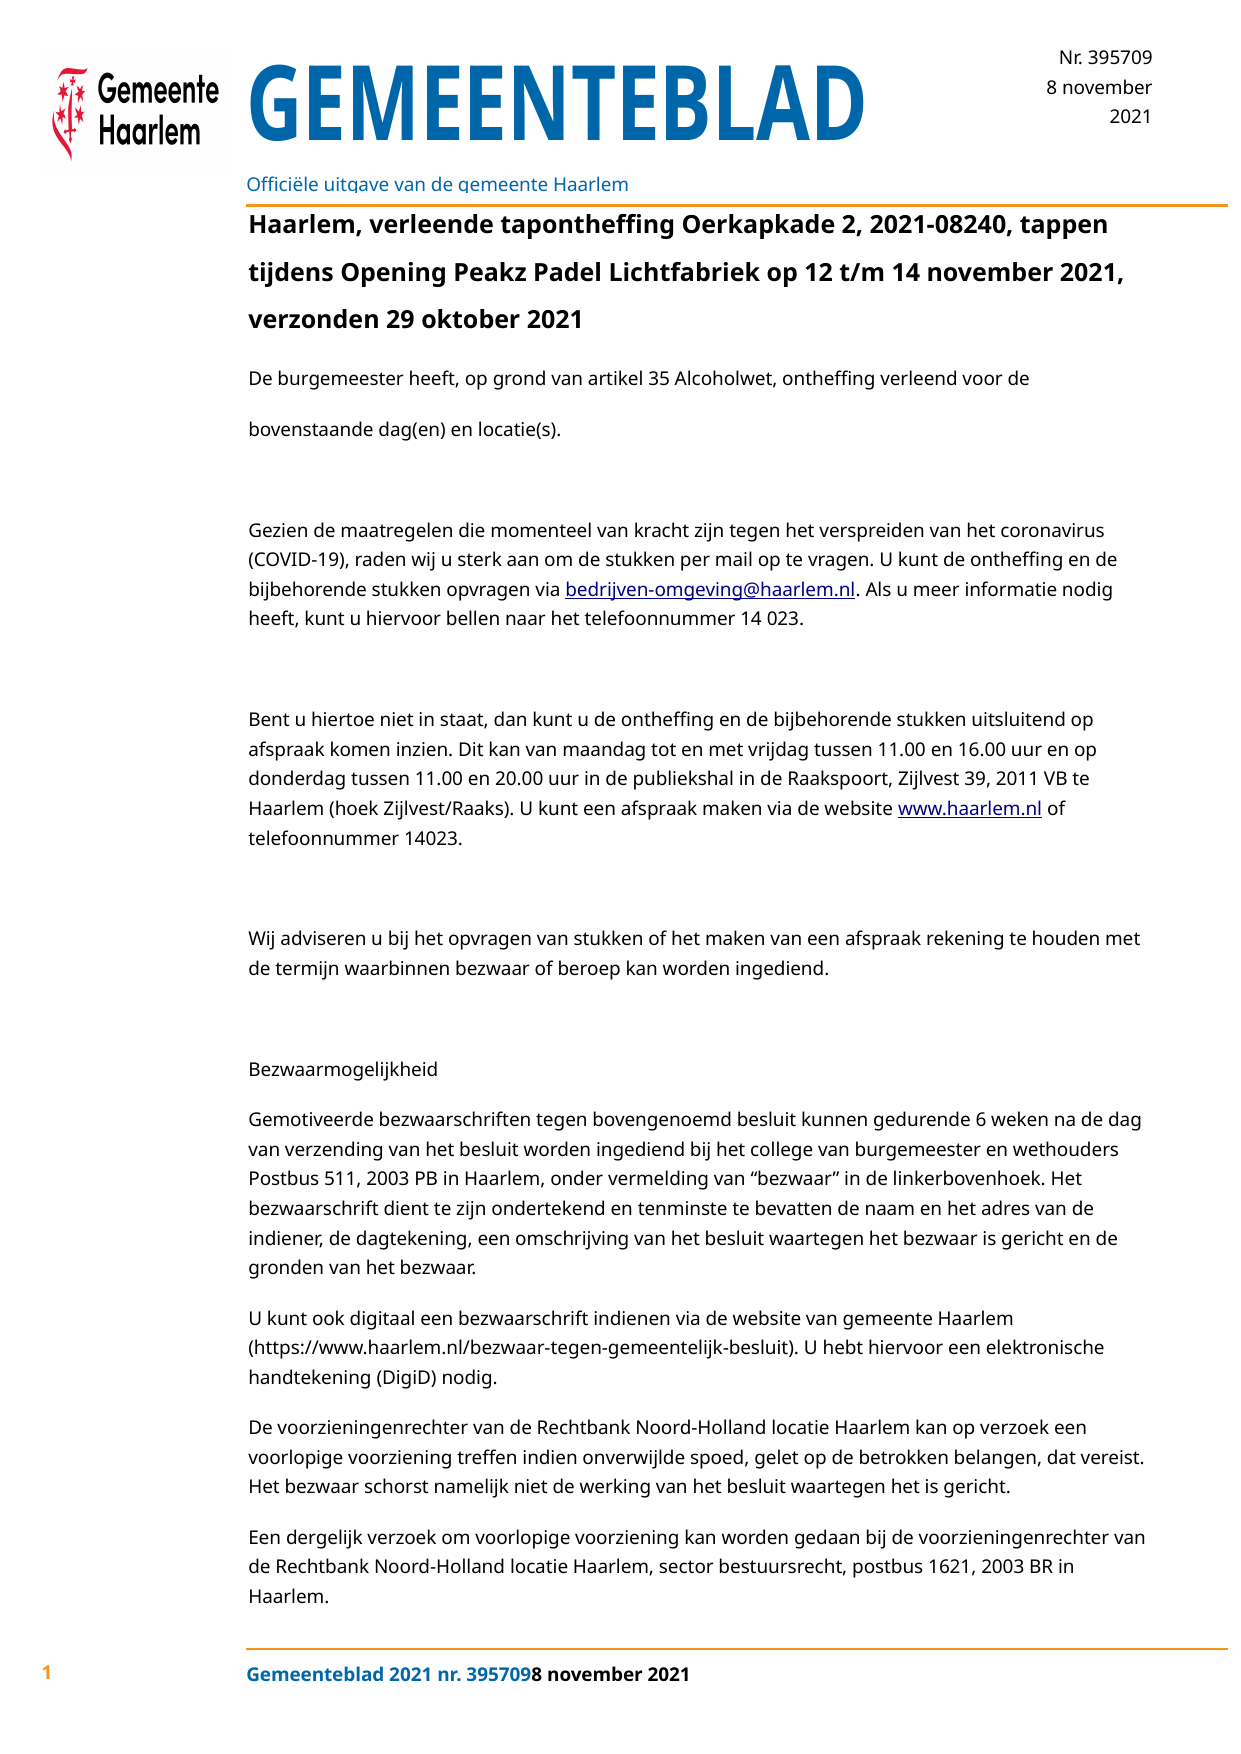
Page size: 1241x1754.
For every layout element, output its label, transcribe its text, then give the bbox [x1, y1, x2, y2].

text Bent u hiertoe niet in staat, dan kunt u de ontheffing en de bijbehorende stukken uitsluitend op afspraak komen inzien. Dit kan van maandag tot en met vrijdag tussen 11.00 en 16.00 uur en op donderdag tussen 11.00 en 20.00 uur in de publiekshal in de Raakspoort, Zijlvest 39, 2011 VB te Haarlem (hoek Zijlvest/Raaks). U kunt een afspraak maken via de website www.haarlem.nl of telefoonnummer 14023. [248, 706, 1152, 850]
picture [41, 47, 231, 172]
text De voorzieningenrechter van de Rechtbank Noord-Holland locatie Haarlem kan op verzoek een voorlopige voorziening treffen indien onverwijlde spoed, gelet op de betrokken belangen, dat vereist. Het bezwaar schorst namelijk niet de werking van het besluit waartegen het is gericht. [248, 1414, 1152, 1499]
text Bezwaarmogelijkheid [248, 1056, 1152, 1082]
text Een dergelijk verzoek om voorlopige voorziening kan worden gedaan bij de voorzieningenrechter van de Rechtbank Noord-Holland locatie Haarlem, sector bestuursrecht, postbus 1621, 2003 BR in Haarlem. [248, 1524, 1152, 1609]
text bovenstaande dag(en) en locatie(s). [248, 416, 1152, 442]
text Gemotiveerde bezwaarschriften tegen bovengenoemd besluit kunnen gedurende 6 weken na de dag van verzending van het besluit worden ingediend bij het college van burgemeester en wethouders Postbus 511, 2003 PB in Haarlem, onder vermelding van “bezwaar” in de linkerbovenhoek. Het bezwaarschrift dient te zijn ondertekend en tenminste te bevatten de naam en het adres van de indiener, de dagtekening, een omschrijving van het besluit waartegen het bezwaar is gericht en de gronden van het bezwaar. [248, 1106, 1152, 1280]
text Haarlem, verleende tapontheffing Oerkapkade 2, 2021-08240, tappen tijdens Opening Peakz Padel Lichtfabriek op 12 t/m 14 november 2021, verzonden 29 oktober 2021 [248, 207, 1152, 336]
text U kunt ook digitaal een bezwaarschrift indienen via de website van gemeente Haarlem (https://www.haarlem.nl/bezwaar-tegen-gemeentelijk-besluit). U hebt hiervoor een elektronische handtekening (DigiD) nodig. [248, 1305, 1152, 1389]
text De burgemeester heeft, op grond van artikel 35 Alcoholwet, ontheffing verleend voor de [248, 366, 1152, 391]
text Wij adviseren u bij het opvragen van stukken of het maken van een afspraak rekening te houden met de termijn waarbinnen bezwaar of beroep kan worden ingediend. [248, 926, 1152, 981]
text Gezien de maatregelen die momenteel van kracht zijn tegen het verspreiden van het coronavirus (COVID-19), raden wij u sterk aan om de stukken per mail op te vragen. U kunt de ontheffing en de bijbehorende stukken opvragen via bedrijven-omgeving@haarlem.nl. Als u meer informatie nodig heeft, kunt u hiervoor bellen naar het telefoonnummer 14 023. [248, 517, 1152, 631]
